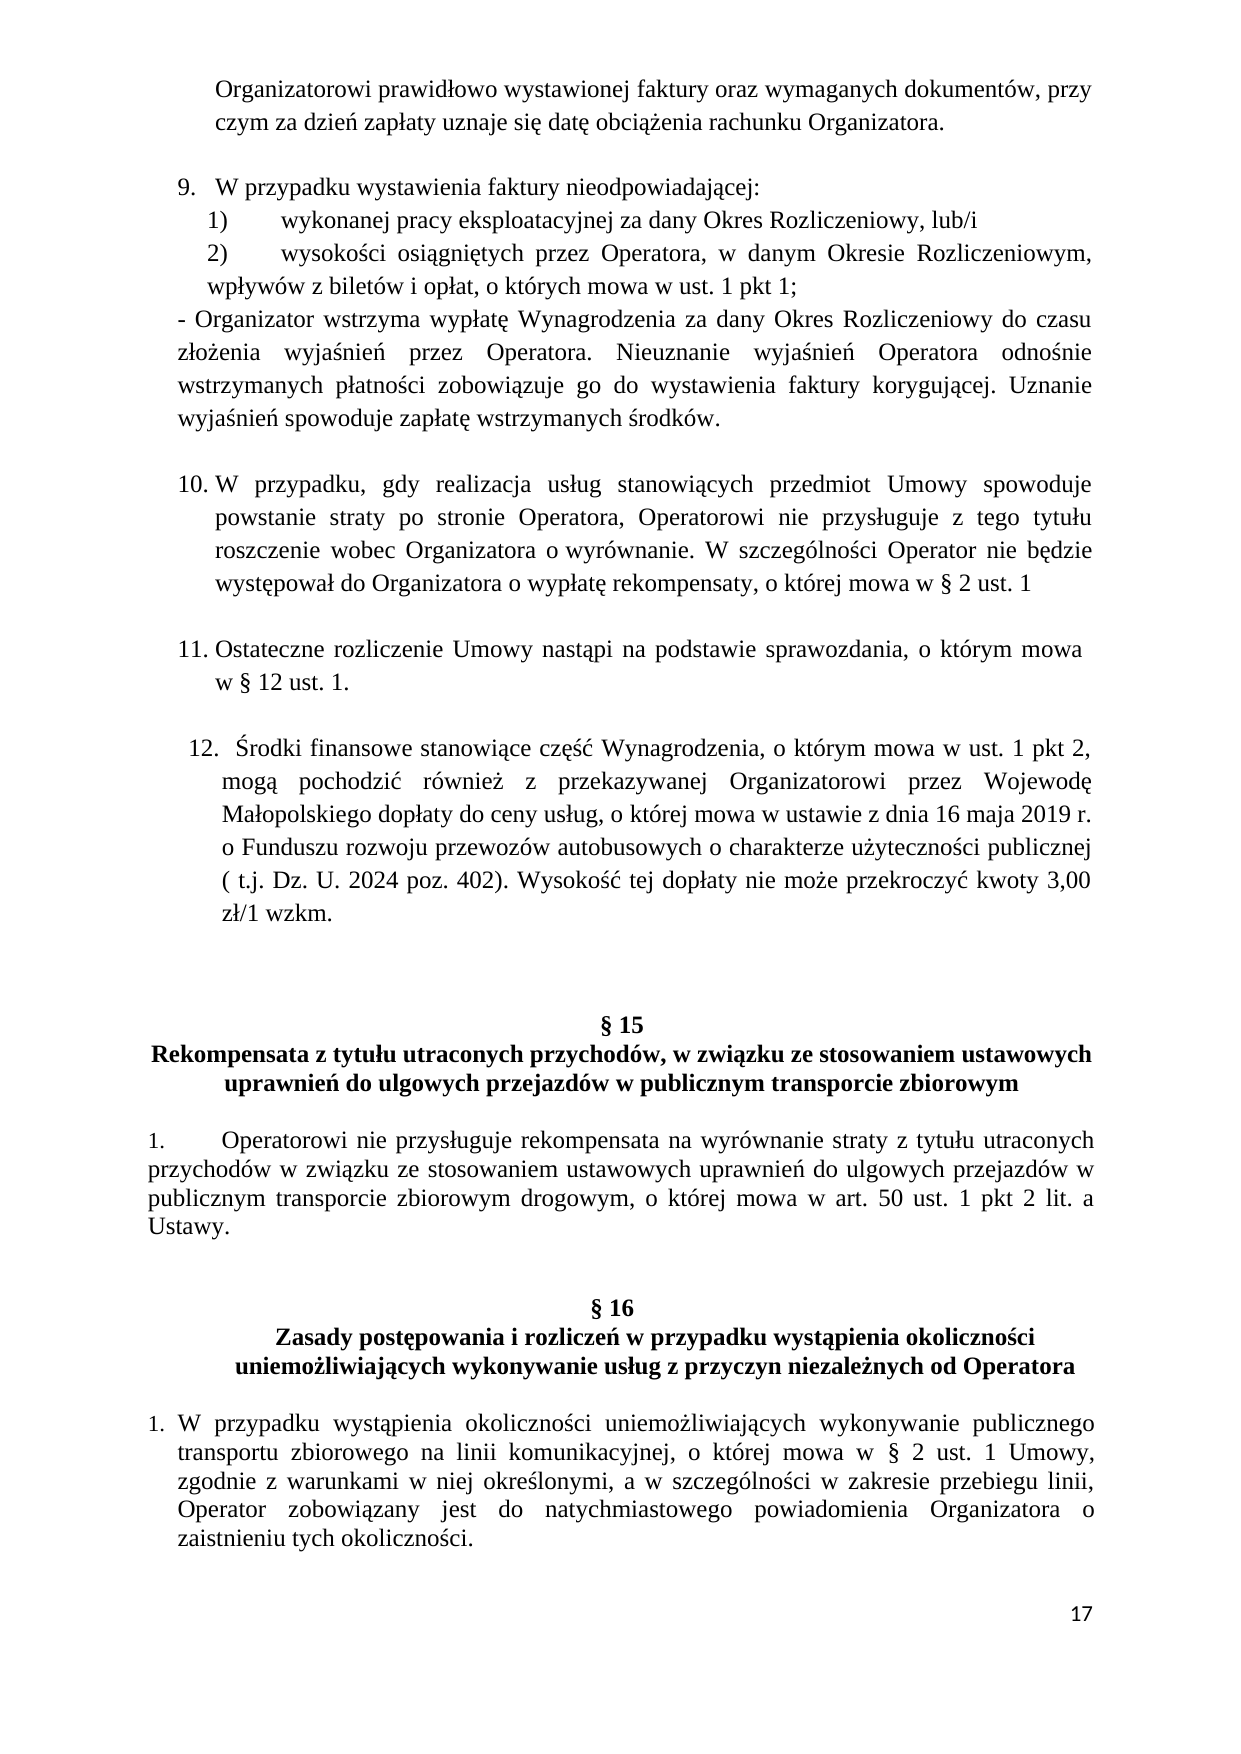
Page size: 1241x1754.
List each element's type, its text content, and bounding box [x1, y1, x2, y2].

list Ostateczne rozliczenie Umowy nastąpi na podstawie sprawozdania, o którym mowa w § 12 ust. 1. [177, 634, 1093, 696]
text - Organizator wstrzyma wypłatę Wynagrodzenia za dany Okres Rozliczeniowy do czasu złożenia wyjaśnień przez Operatora. Nieuznanie wyjaśnień Operatora odnośnie wstrzymanych płatności zobowiązuje go do wystawienia faktury korygującej. Uznanie wyjaśnień spowoduje zapłatę wstrzymanych środków. [177, 304, 1093, 432]
list Operatorowi nie przysługuje rekompensata na wyrównanie straty z tytułu utraconych przychodów w związku ze stosowaniem ustawowych uprawnień do ulgowych przejazdów w publicznym transporcie zbiorowym drogowym, o której mowa w art. 50 ust. 1 pkt 2 lit. a Ustawy. [148, 1125, 1096, 1240]
list W przypadku, gdy realizacja usług stanowiących przedmiot Umowy spowoduje powstanie straty po stronie Operatora, Operatorowi nie przysługuje z tego tytułu roszczenie wobec Organizatora o wyrównanie. W szczególności Operator nie będzie występował do Organizatora o wypłatę rekompensaty, o której mowa w § 2 ust. 1 [177, 469, 1093, 597]
text § 16 [547, 1293, 1096, 1322]
list wysokości osiągniętych przez Operatora, w danym Okresie Rozliczeniowym, wpływów z biletów i opłat, o których mowa w ust. 1 pkt 1; [207, 238, 1093, 300]
text Rekompensata z tytułu utraconych przychodów, w związku ze stosowaniem ustawowych uprawnień do ulgowych przejazdów w publicznym transporcie zbiorowym [148, 1039, 1096, 1096]
text 12. Środki finansowe stanowiące część Wynagrodzenia, o którym mowa w ust. 1 pkt 2, mogą pochodzić również z przekazywanej Organizatorowi przez Wojewodę Małopolskiego dopłaty do ceny usług, o której mowa w ustawie z dnia 16 maja 2019 r. o Funduszu rozwoju przewozów autobusowych o charakterze użyteczności publicznej ( t.j. Dz. U. 2024 poz. 402). Wysokość tej dopłaty nie może przekroczyć kwoty 3,00 zł/1 wzkm. [133, 733, 1093, 927]
list W przypadku wystąpienia okoliczności uniemożliwiających wykonywanie publicznego transportu zbiorowego na linii komunikacyjnej, o której mowa w § 2 ust. 1 Umowy, zgodnie z warunkami w niej określonymi, a w szczególności w zakresie przebiegu linii, Operator zobowiązany jest do natychmiastowego powiadomienia Organizatora o zaistnieniu tych okoliczności. [148, 1408, 1096, 1552]
list wykonanej pracy eksploatacyjnej za dany Okres Rozliczeniowy, lub/i [207, 205, 1093, 234]
text Zasady postępowania i rozliczeń w przypadku wystąpienia okoliczności uniemożliwiających wykonywanie usług z przyczyn niezależnych od Operatora [215, 1322, 1096, 1379]
list W przypadku wystawienia faktury nieodpowiadającej: [177, 172, 1093, 201]
text § 15 [148, 1010, 1096, 1039]
list Organizatorowi prawidłowo wystawionej faktury oraz wymaganych dokumentów, przy czym za dzień zapłaty uznaje się datę obciążenia rachunku Organizatora. [177, 74, 1093, 136]
